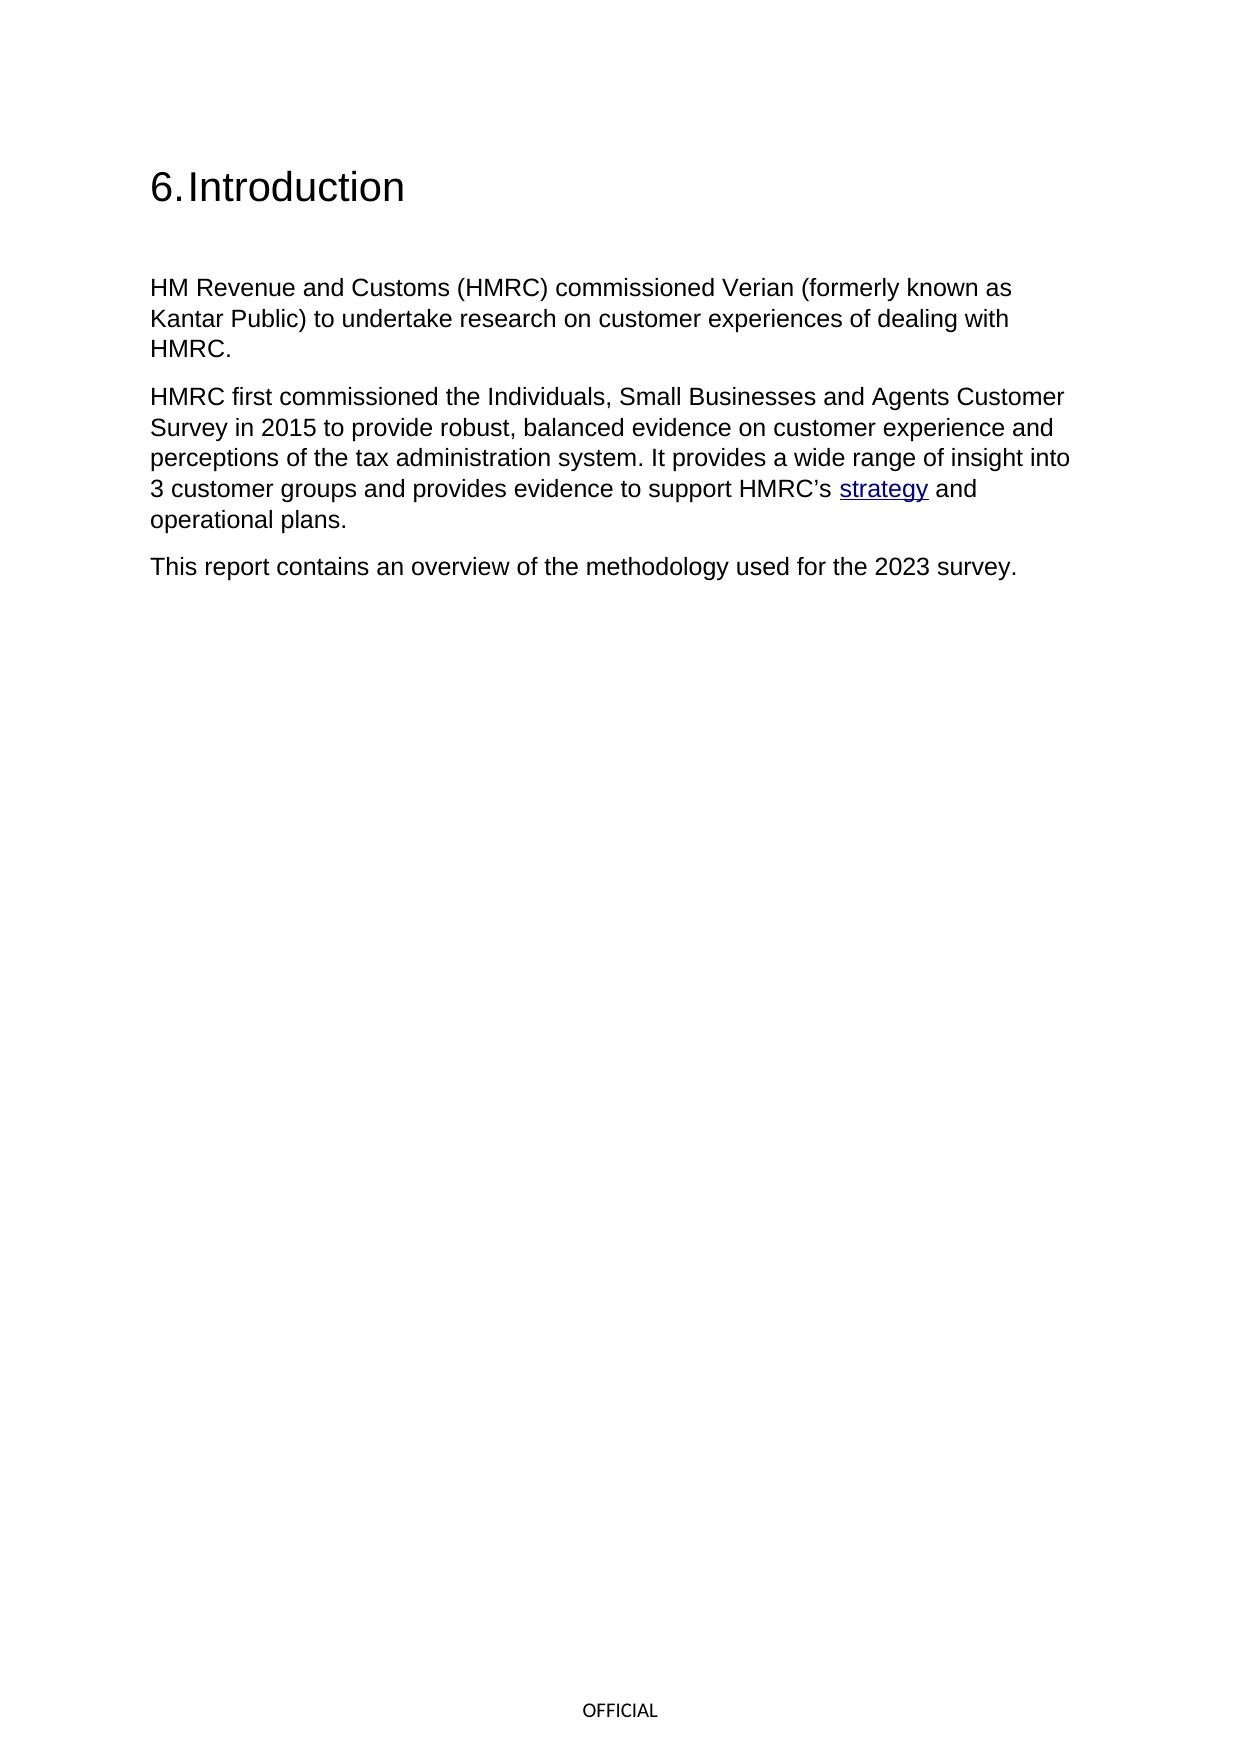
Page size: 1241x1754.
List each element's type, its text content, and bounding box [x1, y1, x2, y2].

text HM Revenue and Customs (HMRC) commissioned Verian (formerly known as Kantar Public) to undertake research on customer experiences of dealing with HMRC. [150, 273, 1090, 363]
text This report contains an overview of the methodology used for the 2023 survey. [150, 552, 1090, 581]
subtitle Introduction [150, 162, 1090, 210]
text HMRC first commissioned the Individuals, Small Businesses and Agents Customer Survey in 2015 to provide robust, balanced evidence on customer experience and perceptions of the tax administration system. It provides a wide range of insight into 3 customer groups and provides evidence to support HMRC’s strategy and operational plans. [150, 382, 1090, 533]
